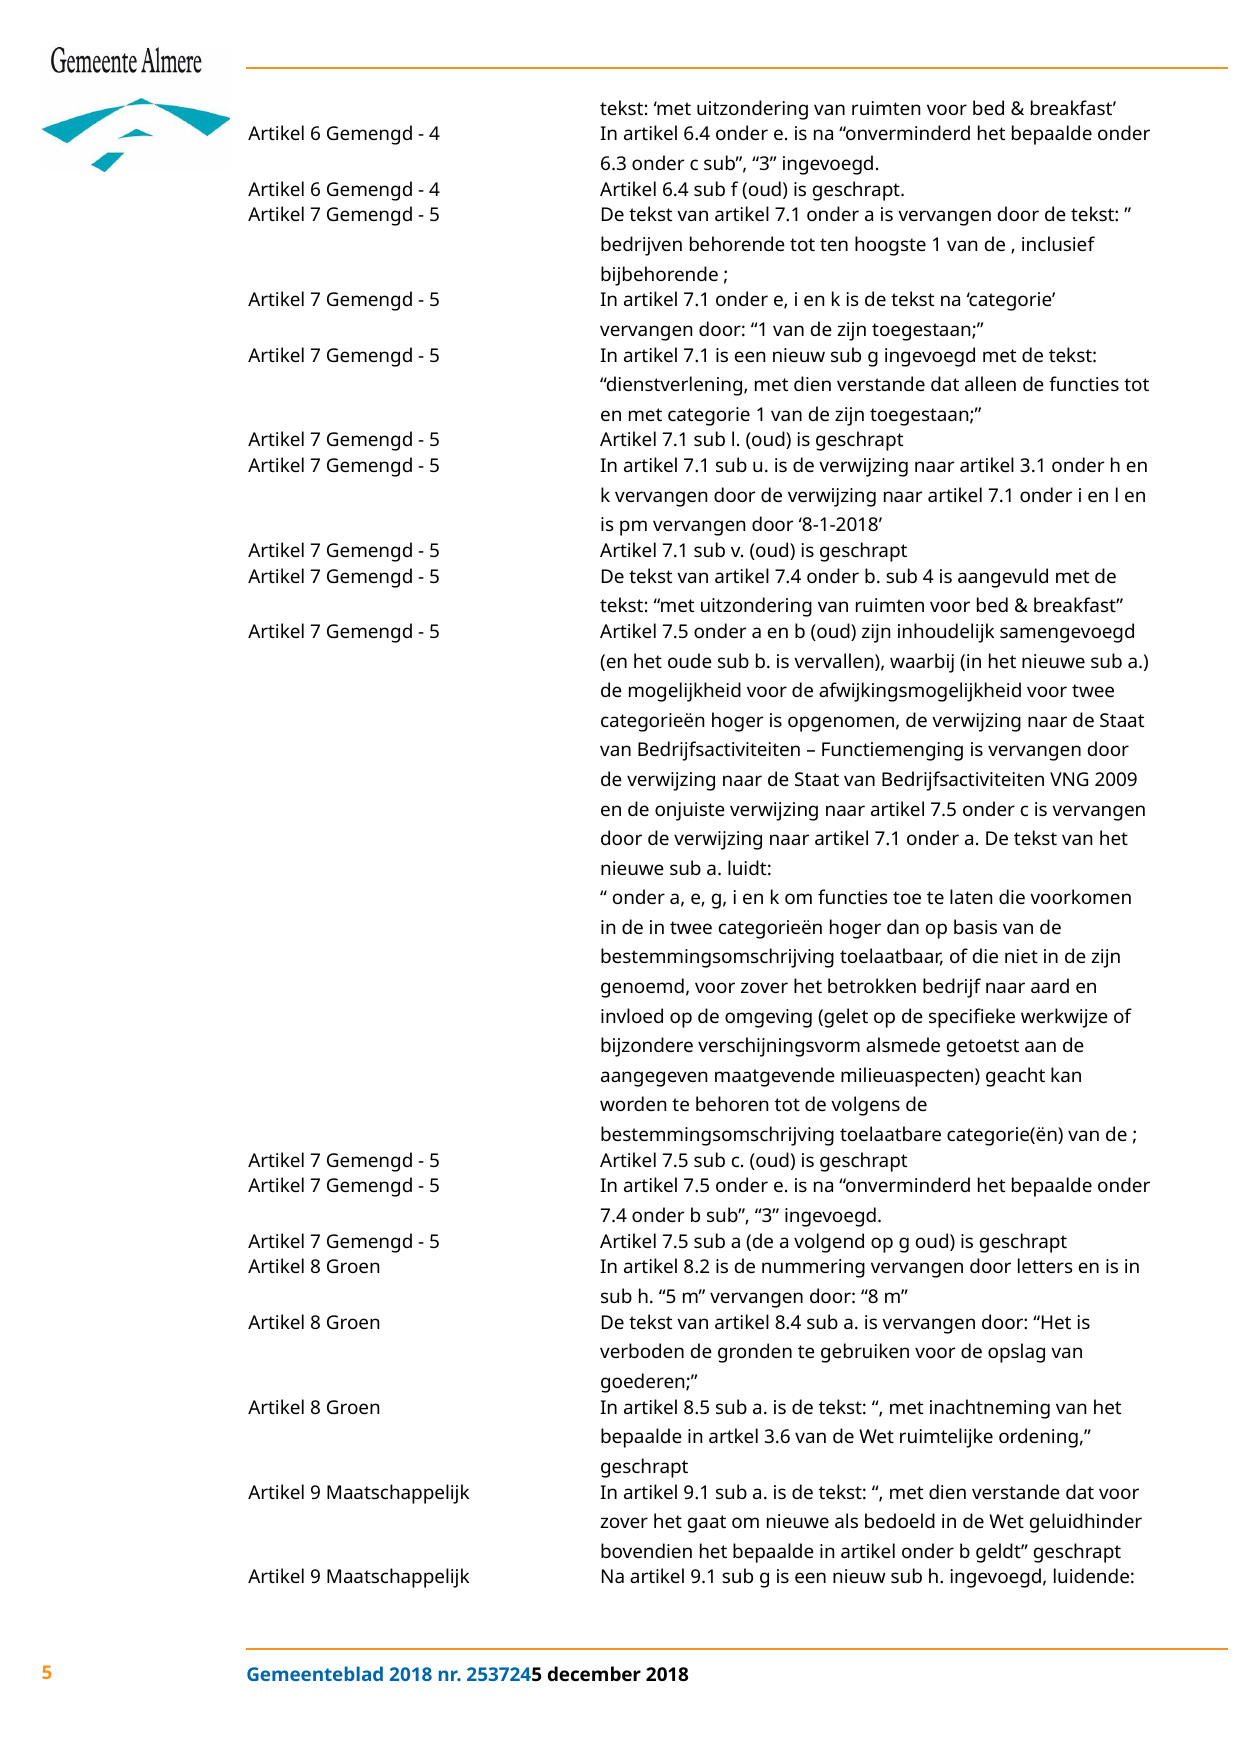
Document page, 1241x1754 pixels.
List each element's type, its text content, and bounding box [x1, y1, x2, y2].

table_cell Artikel 7 Gemengd - 5 [248, 1173, 600, 1228]
table_cell Artikel 8 Groen [248, 1254, 600, 1309]
table_cell In artikel 8.2 is de nummering vervangen door letters en is in sub h. “5 m” vervangen door: “8 m” [600, 1254, 1152, 1309]
table_cell In artikel 7.1 is een nieuw sub g ingevoegd met de tekst: “dienstverlening, met dien verstande dat alleen de functies tot en met categorie 1 van de zijn toegestaan;” [600, 342, 1152, 427]
table_cell De tekst van artikel 7.1 onder a is vervangen door de tekst: ” bedrijven behorende tot ten hoogste 1 van de , inclusief bijbehorende ; [600, 202, 1152, 286]
table_cell Artikel 7 Gemengd - 5 [248, 202, 600, 286]
table_cell In artikel 7.5 onder e. is na “onverminderd het bepaalde onder 7.4 onder b sub”, “3” ingevoegd. [600, 1173, 1152, 1228]
table_cell In artikel 9.1 sub a. is de tekst: “, met dien verstande dat voor zover het gaat om nieuwe als bedoeld in de Wet geluidhinder bovendien het bepaalde in artikel onder b geldt” geschrapt [600, 1479, 1152, 1564]
table_cell In artikel 7.1 onder e, i en k is de tekst na ‘categorie’ vervangen door: “1 van de zijn toegestaan;” [600, 286, 1152, 342]
table_cell Artikel 7.5 sub c. (oud) is geschrapt [600, 1147, 1152, 1173]
table_cell Artikel 7.5 onder a en b (oud) zijn inhoudelijk samengevoegd (en het oude sub b. is vervallen), waarbij (in het nieuwe sub a.) de mogelijkheid voor de afwijkingsmogelijkheid voor twee categorieën hoger is opgenomen, de verwijzing naar de Staat van Bedrijfsactiviteiten – Functiemenging is vervangen door de verwijzing naar de Staat van Bedrijfsactiviteiten VNG 2009 en de onjuiste verwijzing naar artikel 7.5 onder c is vervangen door de verwijzing naar artikel 7.1 onder a. De tekst van het nieuwe sub a. luidt: “ onder a, e, g, i en k om functies toe te laten die voorkomen in de in twee categorieën hoger dan op basis van de bestemmingsomschrijving toelaatbaar, of die niet in de zijn genoemd, voor zover het betrokken bedrijf naar aard en invloed op de omgeving (gelet op de specifieke werkwijze of bijzondere verschijningsvorm alsmede getoetst aan de aangegeven maatgevende milieuaspecten) geacht kan worden te behoren tot de volgens de bestemmingsomschrijving toelaatbare categorie(ën) van de ; [600, 618, 1152, 1147]
table_cell Artikel 7 Gemengd - 5 [248, 342, 600, 427]
table_cell Artikel 6 Gemengd - 4 [248, 176, 600, 202]
table_cell Artikel 7 Gemengd - 5 [248, 1147, 600, 1173]
table_cell In artikel 6.4 onder e. is na “onverminderd het bepaalde onder 6.3 onder c sub”, “3” ingevoegd. [600, 121, 1152, 176]
table_cell Artikel 7 Gemengd - 5 [248, 427, 600, 452]
table_cell [248, 95, 600, 121]
table_cell Artikel 7.5 sub a (de a volgend op g oud) is geschrapt [600, 1228, 1152, 1254]
table_cell Artikel 8 Groen [248, 1309, 600, 1394]
table_cell Artikel 7.1 sub v. (oud) is geschrapt [600, 537, 1152, 563]
table_cell De tekst van artikel 8.4 sub a. is vervangen door: “Het is verboden de gronden te gebruiken voor de opslag van goederen;” [600, 1309, 1152, 1394]
table_cell Na artikel 9.1 sub g is een nieuw sub h. ingevoegd, luidende: [600, 1564, 1152, 1589]
table_cell In artikel 8.5 sub a. is de tekst: “, met inachtneming van het bepaalde in artkel 3.6 van de Wet ruimtelijke ordening,” geschrapt [600, 1394, 1152, 1479]
picture [41, 47, 231, 172]
table_cell Artikel 7 Gemengd - 5 [248, 563, 600, 618]
table_cell Artikel 9 Maatschappelijk [248, 1564, 600, 1589]
table_cell In artikel 7.1 sub u. is de verwijzing naar artikel 3.1 onder h en k vervangen door de verwijzing naar artikel 7.1 onder i en l en is pm vervangen door ‘8-1-2018’ [600, 453, 1152, 537]
table_cell Artikel 9 Maatschappelijk [248, 1479, 600, 1564]
table_cell De tekst van artikel 7.4 onder b. sub 4 is aangevuld met de tekst: “met uitzondering van ruimten voor bed & breakfast” [600, 563, 1152, 618]
table_cell Artikel 7.1 sub l. (oud) is geschrapt [600, 427, 1152, 452]
table_cell Artikel 7 Gemengd - 5 [248, 618, 600, 1147]
table_cell Artikel 7 Gemengd - 5 [248, 286, 600, 342]
table_cell Artikel 7 Gemengd - 5 [248, 537, 600, 563]
table_cell tekst: ‘met uitzondering van ruimten voor bed & breakfast’ [600, 95, 1152, 121]
table_cell Artikel 7 Gemengd - 5 [248, 453, 600, 537]
table_cell Artikel 7 Gemengd - 5 [248, 1228, 600, 1254]
table_cell Artikel 6.4 sub f (oud) is geschrapt. [600, 176, 1152, 202]
table_cell Artikel 8 Groen [248, 1394, 600, 1479]
table_cell Artikel 6 Gemengd - 4 [248, 121, 600, 176]
